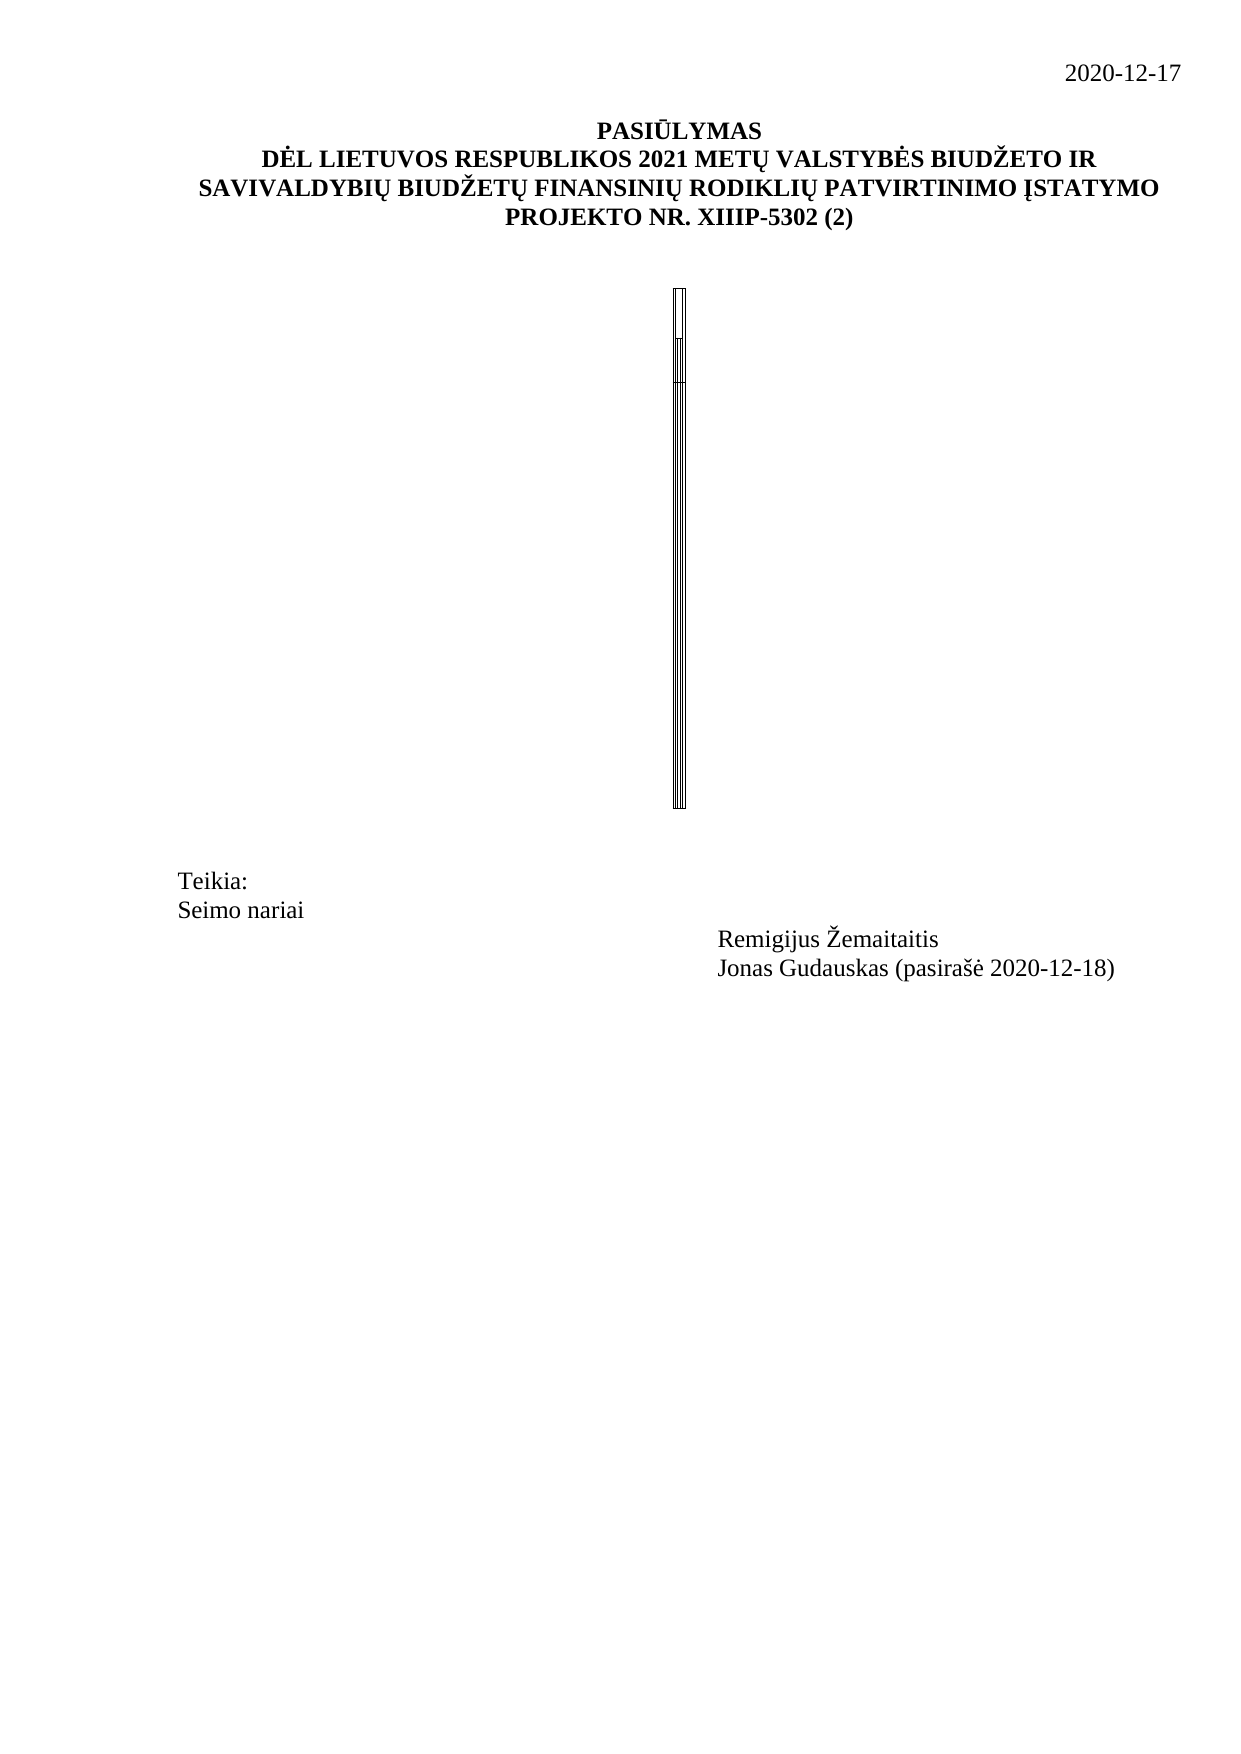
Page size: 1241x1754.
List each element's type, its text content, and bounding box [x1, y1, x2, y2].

text Seimo nariai [177, 895, 1181, 924]
table_header Siūloma keisti [676, 289, 682, 337]
text Jonas Gudauskas (pasirašė 2020-12-18) [582, 953, 1181, 981]
text Teikia: [177, 866, 1181, 895]
text 2020-12-17 [177, 58, 1181, 87]
text DĖL LIETUVOS RESPUBLIKOS 2021 METŲ VALSTYBĖS BIUDŽETO IR SAVIVALDYBIŲ BIUDŽETŲ FINANSINIŲ RODIKLIŲ PATVIRTINIMO ĮSTATYMO PROJEKTO NR. XIIIP-5302 (2) [177, 144, 1181, 231]
text Remigijus Žemaitaitis [582, 924, 1181, 953]
text PASIŪLYMAS [177, 116, 1181, 144]
